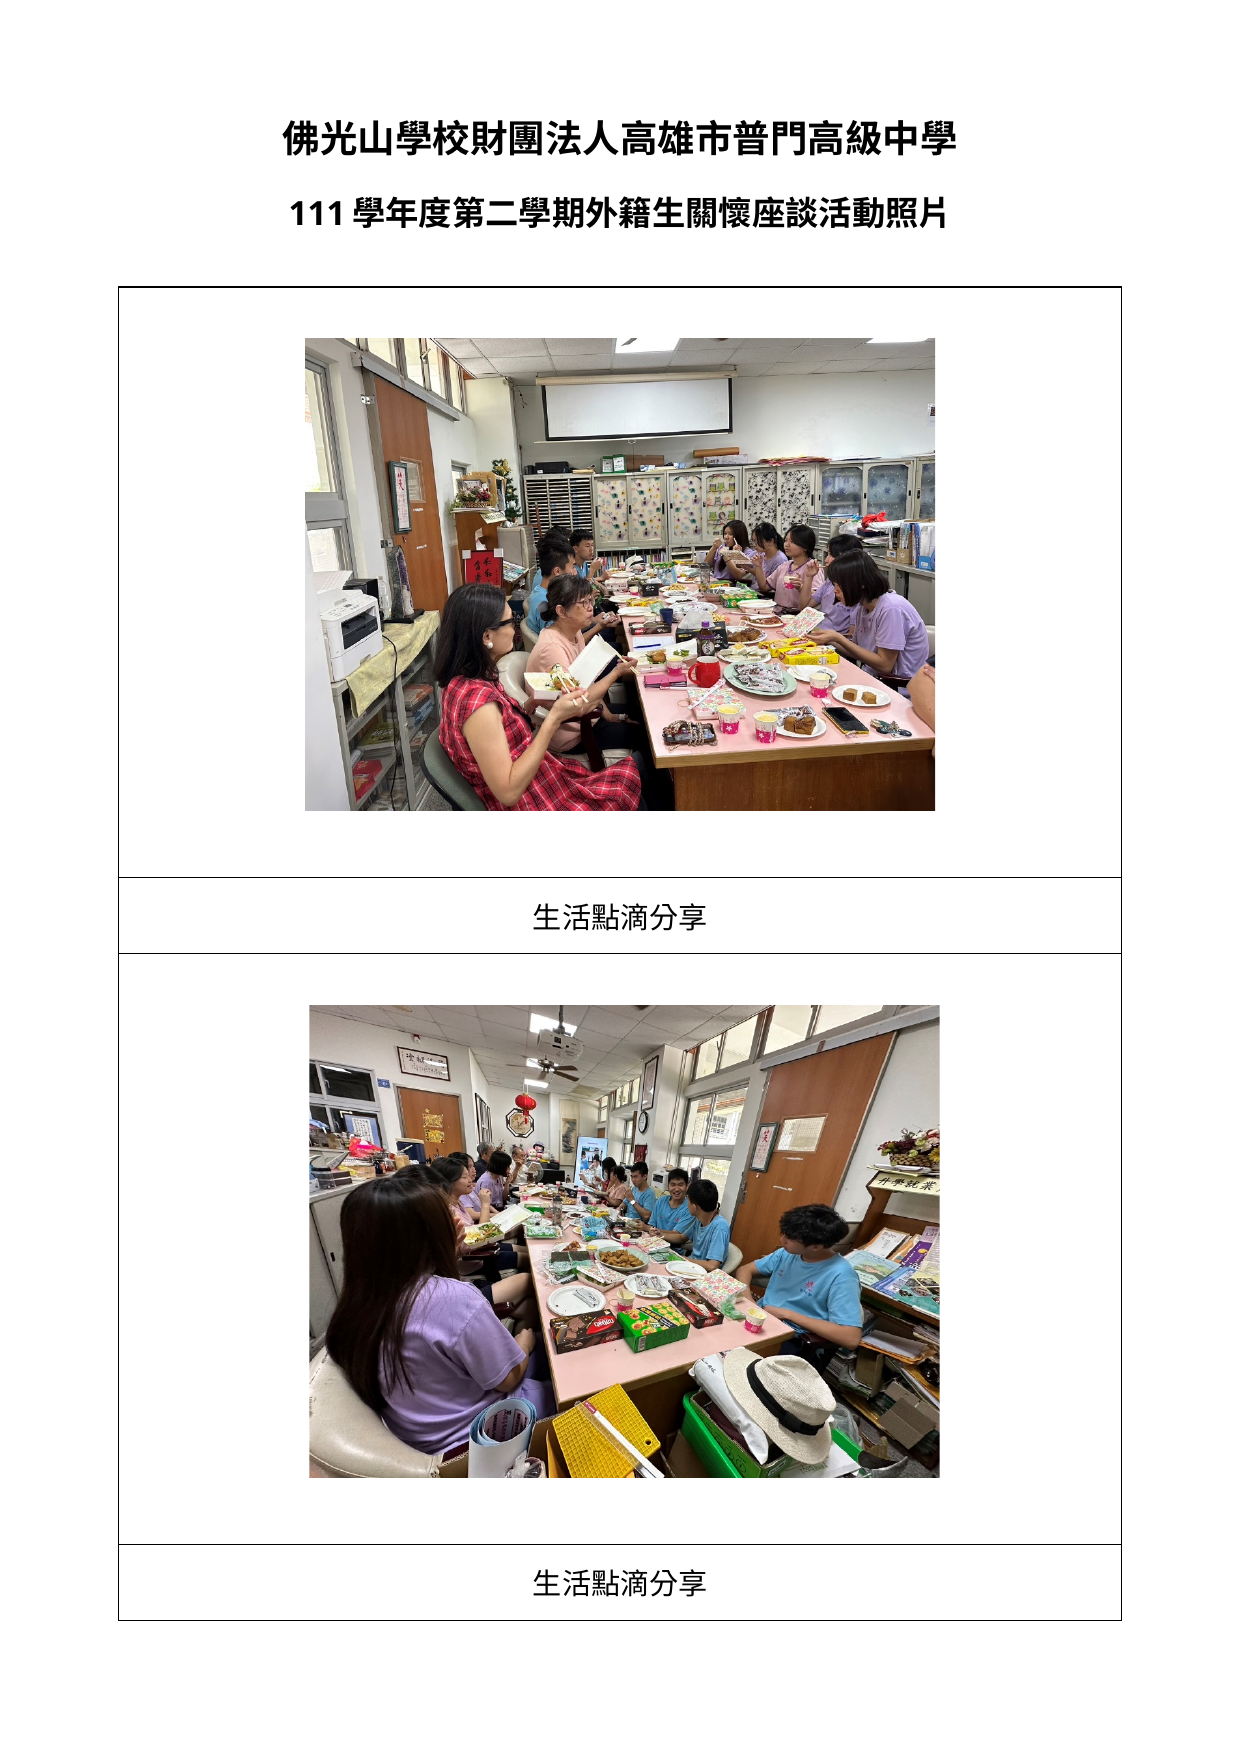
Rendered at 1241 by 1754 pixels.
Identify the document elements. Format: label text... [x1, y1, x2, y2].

table_cell 生活點滴分享 [119, 878, 1121, 953]
table_header [119, 288, 1121, 877]
picture [305, 338, 936, 811]
text 111學年度第二學期外籍生關懷座談活動照片 [118, 174, 1122, 249]
text 佛光山學校財團法人高雄市普門高級中學 [118, 99, 1122, 174]
table_cell [119, 954, 1121, 1543]
picture [309, 1005, 940, 1478]
table_cell 生活點滴分享 [119, 1545, 1121, 1619]
